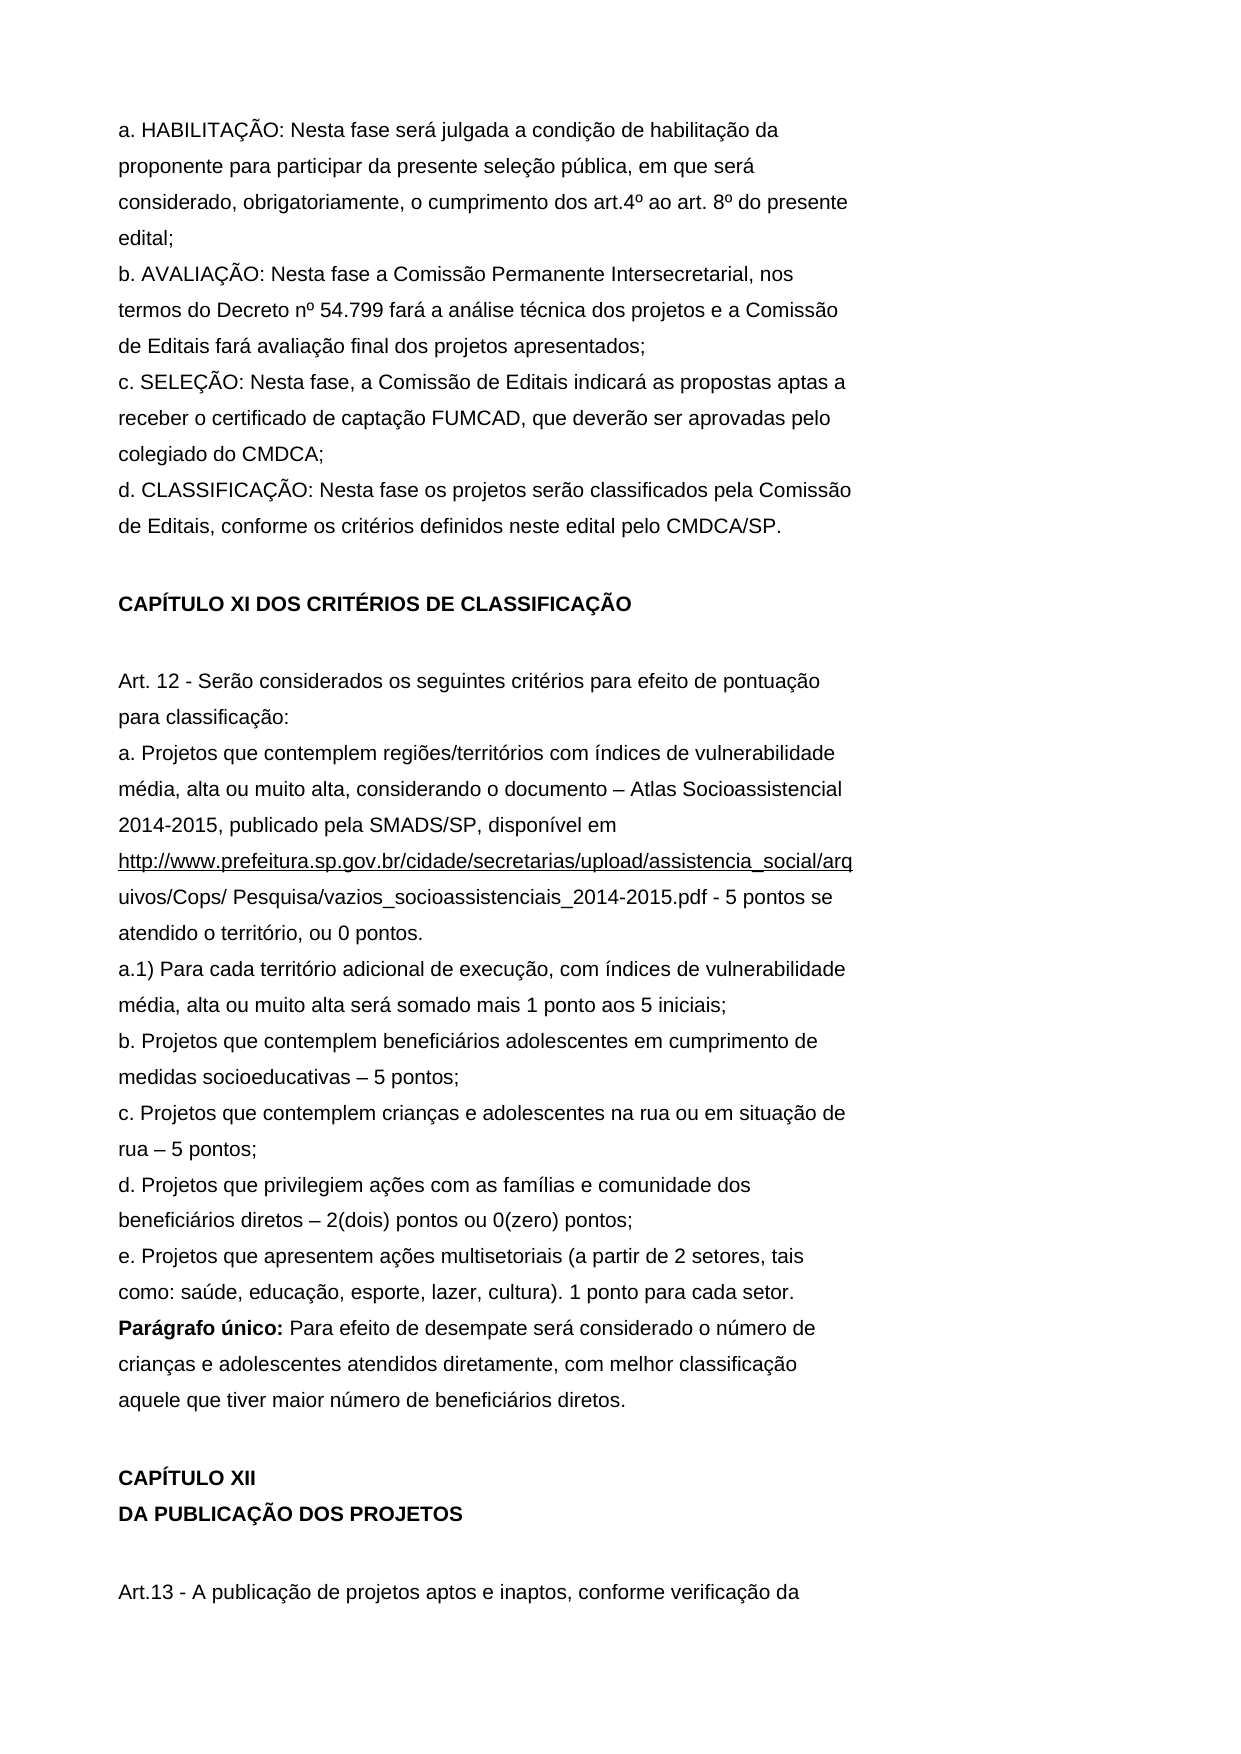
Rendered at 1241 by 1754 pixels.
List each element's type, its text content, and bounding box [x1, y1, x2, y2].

text 2014-2015, publicado pela SMADS/SP, disponível em [118, 813, 1122, 837]
text d. Projetos que privilegiem ações com as famílias e comunidade dos [118, 1172, 1122, 1196]
text b. AVALIAÇÃO: Nesta fase a Comissão Permanente Intersecretarial, nos [118, 262, 1122, 286]
text como: saúde, educação, esporte, lazer, cultura). 1 ponto para cada setor. [118, 1280, 1122, 1304]
text considerado, obrigatoriamente, o cumprimento dos art.4º ao art. 8º do presente [118, 190, 1122, 214]
text c. SELEÇÃO: Nesta fase, a Comissão de Editais indicará as propostas aptas a [118, 370, 1122, 394]
text de Editais fará avaliação final dos projetos apresentados; [118, 334, 1122, 358]
text Art.13 - A publicação de projetos aptos e inaptos, conforme verificação da [118, 1580, 1122, 1604]
text a.1) Para cada território adicional de execução, com índices de vulnerabilidade [118, 957, 1122, 981]
text beneficiários diretos – 2(dois) pontos ou 0(zero) pontos; [118, 1208, 1122, 1232]
text colegiado do CMDCA; [118, 442, 1122, 466]
text b. Projetos que contemplem beneficiários adolescentes em cumprimento de [118, 1029, 1122, 1053]
text Parágrafo único: Para efeito de desempate será considerado o número de [118, 1316, 1122, 1340]
text CAPÍTULO XII [118, 1466, 1122, 1490]
text DA PUBLICAÇÃO DOS PROJETOS [118, 1502, 1122, 1526]
text medidas socioeducativas – 5 pontos; [118, 1064, 1122, 1088]
text aquele que tiver maior número de beneficiários diretos. [118, 1388, 1122, 1412]
text receber o certificado de captação FUMCAD, que deverão ser aprovadas pelo [118, 406, 1122, 429]
text rua – 5 pontos; [118, 1136, 1122, 1160]
text termos do Decreto nº 54.799 fará a análise técnica dos projetos e a Comissão [118, 298, 1122, 322]
text atendido o território, ou 0 pontos. [118, 921, 1122, 945]
text Art. 12 - Serão considerados os seguintes critérios para efeito de pontuação [118, 669, 1122, 693]
text a. Projetos que contemplem regiões/territórios com índices de vulnerabilidade [118, 741, 1122, 765]
text média, alta ou muito alta será somado mais 1 ponto aos 5 iniciais; [118, 993, 1122, 1017]
text CAPÍTULO XI DOS CRITÉRIOS DE CLASSIFICAÇÃO [118, 591, 1122, 615]
text a. HABILITAÇÃO: Nesta fase será julgada a condição de habilitação da [118, 118, 1122, 142]
text para classificação: [118, 705, 1122, 729]
text c. Projetos que contemplem crianças e adolescentes na rua ou em situação de [118, 1101, 1122, 1124]
text e. Projetos que apresentem ações multisetoriais (a partir de 2 setores, tais [118, 1244, 1122, 1268]
text de Editais, conforme os critérios definidos neste edital pelo CMDCA/SP. [118, 513, 1122, 537]
text uivos/Cops/ Pesquisa/vazios_socioassistenciais_2014-2015.pdf - 5 pontos se [118, 885, 1122, 909]
text edital; [118, 226, 1122, 250]
text d. CLASSIFICAÇÃO: Nesta fase os projetos serão classificados pela Comissão [118, 477, 1122, 501]
text proponente para participar da presente seleção pública, em que será [118, 154, 1122, 178]
text crianças e adolescentes atendidos diretamente, com melhor classificação [118, 1352, 1122, 1376]
text média, alta ou muito alta, considerando o documento – Atlas Socioassistencial [118, 777, 1122, 801]
text http://www.prefeitura.sp.gov.br/cidade/secretarias/upload/assistencia_social/arq [118, 849, 1122, 873]
